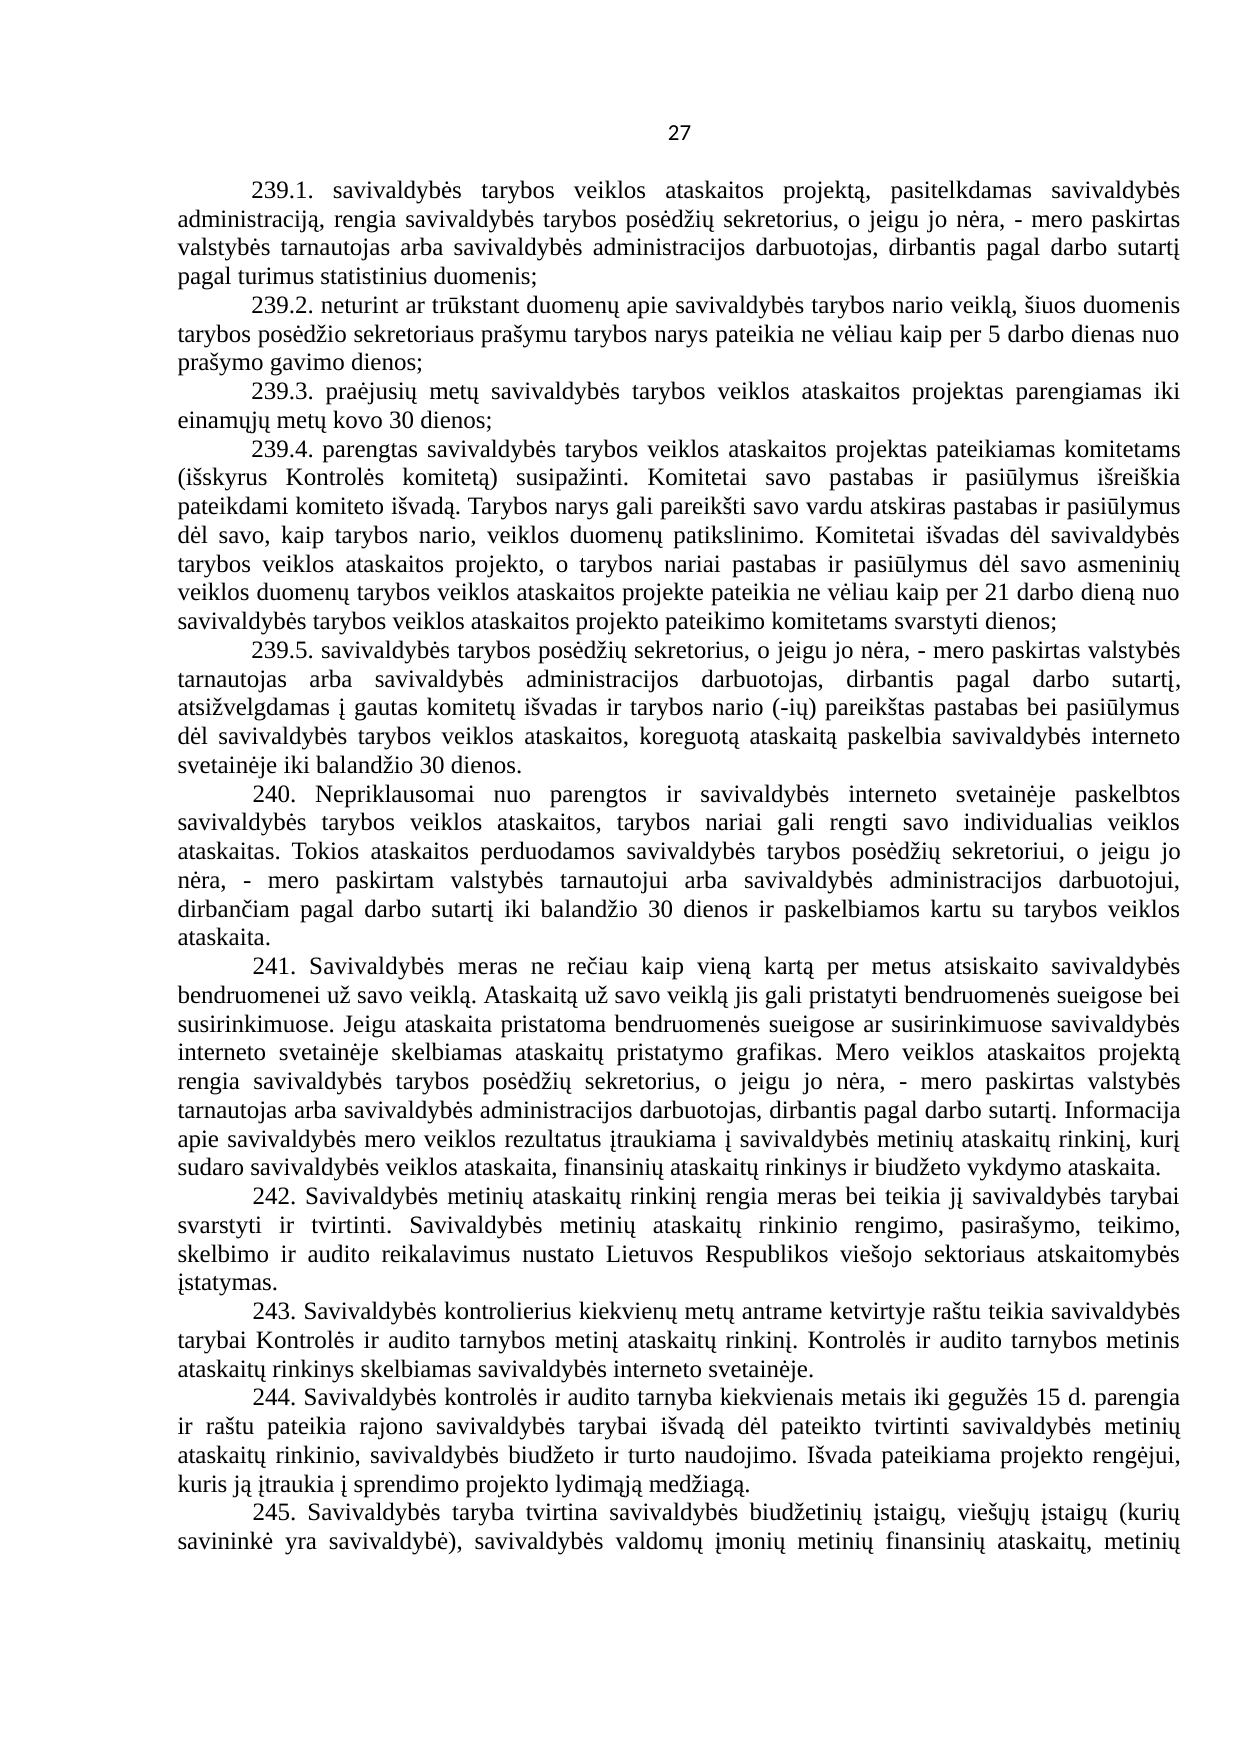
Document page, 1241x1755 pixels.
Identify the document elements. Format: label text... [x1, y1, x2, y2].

text 239.5. savivaldybės tarybos posėdžių sekretorius, o jeigu jo nėra, - mero paskirtas valstybės tarnautojas arba savivaldybės administracijos darbuotojas, dirbantis pagal darbo sutartį, atsižvelgdamas į gautas komitetų išvadas ir tarybos nario (-ių) pareikštas pastabas bei pasiūlymus dėl savivaldybės tarybos veiklos ataskaitos, koreguotą ataskaitą paskelbia savivaldybės interneto svetainėje iki balandžio 30 dienos. [177, 635, 1181, 779]
text 244. Savivaldybės kontrolės ir audito tarnyba kiekvienais metais iki gegužės 15 d. parengia ir raštu pateikia rajono savivaldybės tarybai išvadą dėl pateikto tvirtinti savivaldybės metinių ataskaitų rinkinio, savivaldybės biudžeto ir turto naudojimo. Išvada pateikiama projekto rengėjui, kuris ją įtraukia į sprendimo projekto lydimąją medžiagą. [177, 1382, 1181, 1497]
text 240. Nepriklausomai nuo parengtos ir savivaldybės interneto svetainėje paskelbtos savivaldybės tarybos veiklos ataskaitos, tarybos nariai gali rengti savo individualias veiklos ataskaitas. Tokios ataskaitos perduodamos savivaldybės tarybos posėdžių sekretoriui, o jeigu jo nėra, - mero paskirtam valstybės tarnautojui arba savivaldybės administracijos darbuotojui, dirbančiam pagal darbo sutartį iki balandžio 30 dienos ir paskelbiamos kartu su tarybos veiklos ataskaita. [177, 779, 1181, 951]
text 239.3. praėjusių metų savivaldybės tarybos veiklos ataskaitos projektas parengiamas iki einamųjų metų kovo 30 dienos; [177, 376, 1181, 434]
text 239.2. neturint ar trūkstant duomenų apie savivaldybės tarybos nario veiklą, šiuos duomenis tarybos posėdžio sekretoriaus prašymu tarybos narys pateikia ne vėliau kaip per 5 darbo dienas nuo prašymo gavimo dienos; [177, 290, 1181, 376]
text 239.4. parengtas savivaldybės tarybos veiklos ataskaitos projektas pateikiamas komitetams (išskyrus Kontrolės komitetą) susipažinti. Komitetai savo pastabas ir pasiūlymus išreiškia pateikdami komiteto išvadą. Tarybos narys gali pareikšti savo vardu atskiras pastabas ir pasiūlymus dėl savo, kaip tarybos nario, veiklos duomenų patikslinimo. Komitetai išvadas dėl savivaldybės tarybos veiklos ataskaitos projekto, o tarybos nariai pastabas ir pasiūlymus dėl savo asmeninių veiklos duomenų tarybos veiklos ataskaitos projekte pateikia ne vėliau kaip per 21 darbo dieną nuo savivaldybės tarybos veiklos ataskaitos projekto pateikimo komitetams svarstyti dienos; [177, 434, 1181, 635]
text 242. Savivaldybės metinių ataskaitų rinkinį rengia meras bei teikia jį savivaldybės tarybai svarstyti ir tvirtinti. Savivaldybės metinių ataskaitų rinkinio rengimo, pasirašymo, teikimo, skelbimo ir audito reikalavimus nustato Lietuvos Respublikos viešojo sektoriaus atskaitomybės įstatymas. [177, 1181, 1181, 1296]
text 239.1. savivaldybės tarybos veiklos ataskaitos projektą, pasitelkdamas savivaldybės administraciją, rengia savivaldybės tarybos posėdžių sekretorius, o jeigu jo nėra, - mero paskirtas valstybės tarnautojas arba savivaldybės administracijos darbuotojas, dirbantis pagal darbo sutartį pagal turimus statistinius duomenis; [177, 175, 1181, 290]
text 241. Savivaldybės meras ne rečiau kaip vieną kartą per metus atsiskaito savivaldybės bendruomenei už savo veiklą. Ataskaitą už savo veiklą jis gali pristatyti bendruomenės sueigose bei susirinkimuose. Jeigu ataskaita pristatoma bendruomenės sueigose ar susirinkimuose savivaldybės interneto svetainėje skelbiamas ataskaitų pristatymo grafikas. Mero veiklos ataskaitos projektą rengia savivaldybės tarybos posėdžių sekretorius, o jeigu jo nėra, - mero paskirtas valstybės tarnautojas arba savivaldybės administracijos darbuotojas, dirbantis pagal darbo sutartį. Informacija apie savivaldybės mero veiklos rezultatus įtraukiama į savivaldybės metinių ataskaitų rinkinį, kurį sudaro savivaldybės veiklos ataskaita, finansinių ataskaitų rinkinys ir biudžeto vykdymo ataskaita. [177, 951, 1181, 1181]
text 245. Savivaldybės taryba tvirtina savivaldybės biudžetinių įstaigų, viešųjų įstaigų (kurių savininkė yra savivaldybė), savivaldybės valdomų įmonių metinių finansinių ataskaitų, metinių [177, 1497, 1181, 1555]
text 243. Savivaldybės kontrolierius kiekvienų metų antrame ketvirtyje raštu teikia savivaldybės tarybai Kontrolės ir audito tarnybos metinį ataskaitų rinkinį. Kontrolės ir audito tarnybos metinis ataskaitų rinkinys skelbiamas savivaldybės interneto svetainėje. [177, 1296, 1181, 1382]
